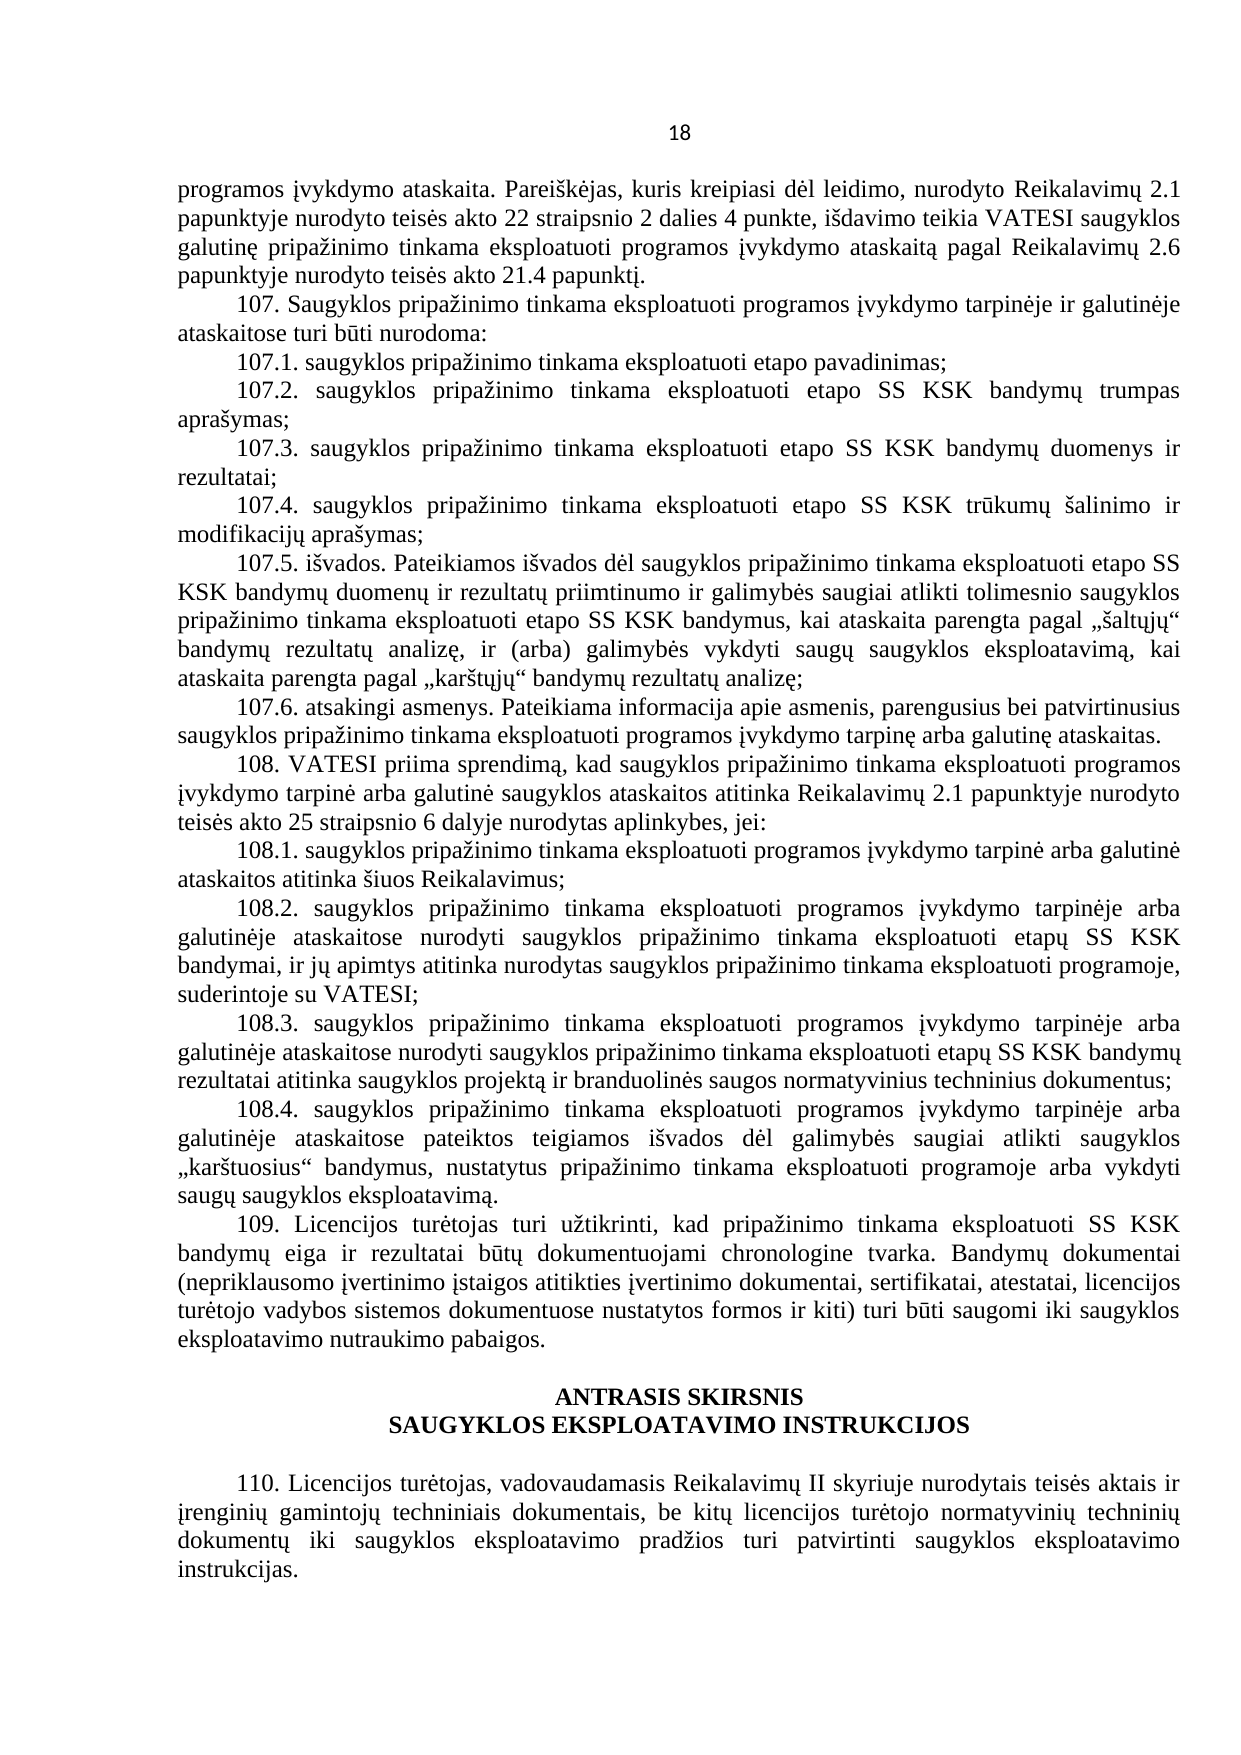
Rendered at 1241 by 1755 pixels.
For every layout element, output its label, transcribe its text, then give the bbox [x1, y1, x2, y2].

text programos įvykdymo ataskaita. Pareiškėjas, kuris kreipiasi dėl leidimo, nurodyto Reikalavimų 2.1 papunktyje nurodyto teisės akto 22 straipsnio 2 dalies 4 punkte, išdavimo teikia VATESI saugyklos galutinę pripažinimo tinkama eksploatuoti programos įvykdymo ataskaitą pagal Reikalavimų 2.6 papunktyje nurodyto teisės akto 21.4 papunktį. [177, 174, 1181, 289]
text 107.4. saugyklos pripažinimo tinkama eksploatuoti etapo SS KSK trūkumų šalinimo ir modifikacijų aprašymas; [177, 490, 1181, 548]
text 107.5. išvados. Pateikiamos išvados dėl saugyklos pripažinimo tinkama eksploatuoti etapo SS KSK bandymų duomenų ir rezultatų priimtinumo ir galimybės saugiai atlikti tolimesnio saugyklos pripažinimo tinkama eksploatuoti etapo SS KSK bandymus, kai ataskaita parengta pagal „šaltųjų“ bandymų rezultatų analizę, ir (arba) galimybės vykdyti saugų saugyklos eksploatavimą, kai ataskaita parengta pagal „karštųjų“ bandymų rezultatų analizę; [177, 548, 1181, 692]
text 108.4. saugyklos pripažinimo tinkama eksploatuoti programos įvykdymo tarpinėje arba galutinėje ataskaitose pateiktos teigiamos išvados dėl galimybės saugiai atlikti saugyklos „karštuosius“ bandymus, nustatytus pripažinimo tinkama eksploatuoti programoje arba vykdyti saugų saugyklos eksploatavimą. [177, 1094, 1181, 1209]
text 107.1. saugyklos pripažinimo tinkama eksploatuoti etapo pavadinimas; [177, 347, 1181, 375]
text 107.3. saugyklos pripažinimo tinkama eksploatuoti etapo SS KSK bandymų duomenys ir rezultatai; [177, 433, 1181, 490]
text 108.3. saugyklos pripažinimo tinkama eksploatuoti programos įvykdymo tarpinėje arba galutinėje ataskaitose nurodyti saugyklos pripažinimo tinkama eksploatuoti etapų SS KSK bandymų rezultatai atitinka saugyklos projektą ir branduolinės saugos normatyvinius techninius dokumentus; [177, 1008, 1181, 1094]
text 110. Licencijos turėtojas, vadovaudamasis Reikalavimų II skyriuje nurodytais teisės aktais ir įrenginių gamintojų techniniais dokumentais, be kitų licencijos turėtojo normatyvinių techninių dokumentų iki saugyklos eksploatavimo pradžios turi patvirtinti saugyklos eksploatavimo instrukcijas. [177, 1468, 1181, 1583]
text 107.2. saugyklos pripažinimo tinkama eksploatuoti etapo SS KSK bandymų trumpas aprašymas; [177, 375, 1181, 433]
text 108.2. saugyklos pripažinimo tinkama eksploatuoti programos įvykdymo tarpinėje arba galutinėje ataskaitose nurodyti saugyklos pripažinimo tinkama eksploatuoti etapų SS KSK bandymai, ir jų apimtys atitinka nurodytas saugyklos pripažinimo tinkama eksploatuoti programoje, suderintoje su VATESI; [177, 893, 1181, 1008]
text 108. VATESI priima sprendimą, kad saugyklos pripažinimo tinkama eksploatuoti programos įvykdymo tarpinė arba galutinė saugyklos ataskaitos atitinka Reikalavimų 2.1 papunktyje nurodyto teisės akto 25 straipsnio 6 dalyje nurodytas aplinkybes, jei: [177, 749, 1181, 835]
text 108.1. saugyklos pripažinimo tinkama eksploatuoti programos įvykdymo tarpinė arba galutinė ataskaitos atitinka šiuos Reikalavimus; [177, 835, 1181, 893]
text ANTRASIS SKIRSNIS [177, 1382, 1181, 1410]
text 109. Licencijos turėtojas turi užtikrinti, kad pripažinimo tinkama eksploatuoti SS KSK bandymų eiga ir rezultatai būtų dokumentuojami chronologine tvarka. Bandymų dokumentai (nepriklausomo įvertinimo įstaigos atitikties įvertinimo dokumentai, sertifikatai, atestatai, licencijos turėtojo vadybos sistemos dokumentuose nustatytos formos ir kiti) turi būti saugomi iki saugyklos eksploatavimo nutraukimo pabaigos. [177, 1209, 1181, 1353]
text 107. Saugyklos pripažinimo tinkama eksploatuoti programos įvykdymo tarpinėje ir galutinėje ataskaitose turi būti nurodoma: [177, 289, 1181, 347]
text SAUGYKLOS EKSPLOATAVIMO INSTRUKCIJOS [177, 1410, 1181, 1439]
text 107.6. atsakingi asmenys. Pateikiama informacija apie asmenis, parengusius bei patvirtinusius saugyklos pripažinimo tinkama eksploatuoti programos įvykdymo tarpinę arba galutinę ataskaitas. [177, 692, 1181, 749]
